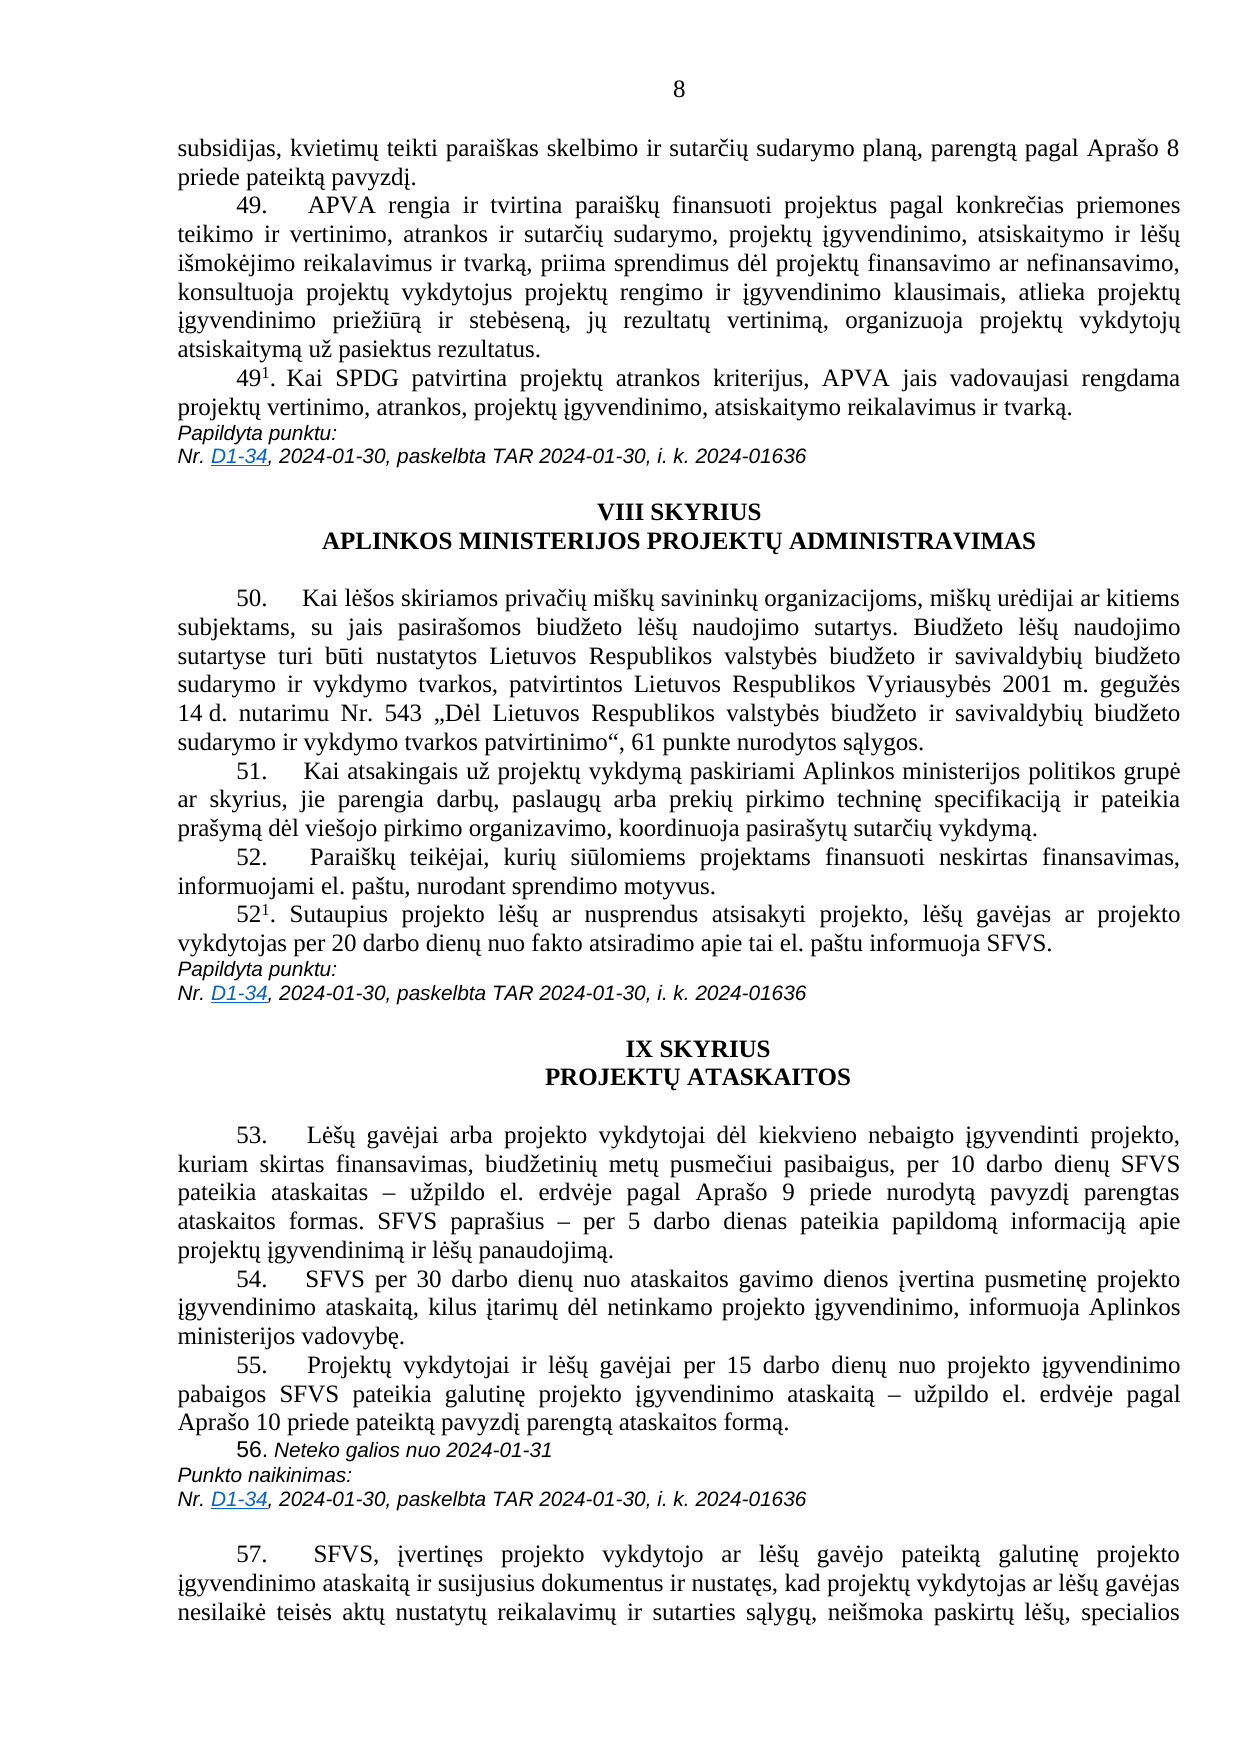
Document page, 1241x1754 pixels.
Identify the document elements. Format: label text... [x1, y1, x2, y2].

text 49. APVA rengia ir tvirtina paraiškų finansuoti projektus pagal konkrečias priemones teikimo ir vertinimo, atrankos ir sutarčių sudarymo, projektų įgyvendinimo, atsiskaitymo ir lėšų išmokėjimo reikalavimus ir tvarką, priima sprendimus dėl projektų finansavimo ar nefinansavimo, konsultuoja projektų vykdytojus projektų rengimo ir įgyvendinimo klausimais, atlieka projektų įgyvendinimo priežiūrą ir stebėseną, jų rezultatų vertinimą, organizuoja projektų vykdytojų atsiskaitymą už pasiektus rezultatus. [177, 190, 1181, 363]
text 52. Paraiškų teikėjai, kurių siūlomiems projektams finansuoti neskirtas finansavimas, informuojami el. paštu, nurodant sprendimo motyvus. [177, 842, 1181, 899]
text Nr. D1-34, 2024-01-30, paskelbta TAR 2024-01-30, i. k. 2024-01636 [177, 981, 1181, 1005]
text 521. Sutaupius projekto lėšų ar nusprendus atsisakyti projekto, lėšų gavėjas ar projekto vykdytojas per 20 darbo dienų nuo fakto atsiradimo apie tai el. paštu informuoja SFVS. [177, 899, 1181, 957]
text 56. Neteko galios nuo 2024-01-31 [177, 1436, 1181, 1463]
text 55. Projektų vykdytojai ir lėšų gavėjai per 15 darbo dienų nuo projekto įgyvendinimo pabaigos SFVS pateikia galutinę projekto įgyvendinimo ataskaitą – užpildo el. erdvėje pagal Aprašo 10 priede pateiktą pavyzdį parengtą ataskaitos formą. [177, 1350, 1181, 1436]
text 54. SFVS per 30 darbo dienų nuo ataskaitos gavimo dienos įvertina pusmetinę projekto įgyvendinimo ataskaitą, kilus įtarimų dėl netinkamo projekto įgyvendinimo, informuoja Aplinkos ministerijos vadovybę. [177, 1264, 1181, 1350]
text 491. Kai SPDG patvirtina projektų atrankos kriterijus, APVA jais vadovaujasi rengdama projektų vertinimo, atrankos, projektų įgyvendinimo, atsiskaitymo reikalavimus ir tvarką. [177, 363, 1181, 420]
text IX SKYRIUS [215, 1034, 1181, 1062]
text Papildyta punktu: [177, 420, 1181, 444]
text Punkto naikinimas: [177, 1463, 1181, 1487]
text Nr. D1-34, 2024-01-30, paskelbta TAR 2024-01-30, i. k. 2024-01636 [177, 1487, 1181, 1511]
text PROJEKTŲ ATASKAITOS [215, 1062, 1181, 1091]
text APLINKOS MINISTERIJOS PROJEKTŲ ADMINISTRAVIMAS [177, 526, 1181, 554]
text subsidijas, kvietimų teikti paraiškas skelbimo ir sutarčių sudarymo planą, parengtą pagal Aprašo 8 priede pateiktą pavyzdį. [177, 133, 1181, 190]
text Papildyta punktu: [177, 957, 1181, 981]
text 53. Lėšų gavėjai arba projekto vykdytojai dėl kiekvieno nebaigto įgyvendinti projekto, kuriam skirtas finansavimas, biudžetinių metų pusmečiui pasibaigus, per 10 darbo dienų SFVS pateikia ataskaitas – užpildo el. erdvėje pagal Aprašo 9 priede nurodytą pavyzdį parengtas ataskaitos formas. SFVS paprašius – per 5 darbo dienas pateikia papildomą informaciją apie projektų įgyvendinimą ir lėšų panaudojimą. [177, 1120, 1181, 1264]
text 50. Kai lėšos skiriamos privačių miškų savininkų organizacijoms, miškų urėdijai ar kitiems subjektams, su jais pasirašomos biudžeto lėšų naudojimo sutartys. Biudžeto lėšų naudojimo sutartyse turi būti nustatytos Lietuvos Respublikos valstybės biudžeto ir savivaldybių biudžeto sudarymo ir vykdymo tvarkos, patvirtintos Lietuvos Respublikos Vyriausybės 2001 m. gegužės 14 d. nutarimu Nr. 543 „Dėl Lietuvos Respublikos valstybės biudžeto ir savivaldybių biudžeto sudarymo ir vykdymo tvarkos patvirtinimo“, 61 punkte nurodytos sąlygos. [177, 583, 1181, 756]
text 51. Kai atsakingais už projektų vykdymą paskiriami Aplinkos ministerijos politikos grupė ar skyrius, jie parengia darbų, paslaugų arba prekių pirkimo techninę specifikaciją ir pateikia prašymą dėl viešojo pirkimo organizavimo, koordinuoja pasirašytų sutarčių vykdymą. [177, 756, 1181, 842]
text Nr. D1-34, 2024-01-30, paskelbta TAR 2024-01-30, i. k. 2024-01636 [177, 444, 1181, 468]
text VIII SKYRIUS [177, 497, 1181, 526]
text 57. SFVS, įvertinęs projekto vykdytojo ar lėšų gavėjo pateiktą galutinę projekto įgyvendinimo ataskaitą ir susijusius dokumentus ir nustatęs, kad projektų vykdytojas ar lėšų gavėjas nesilaikė teisės aktų nustatytų reikalavimų ir sutarties sąlygų, neišmoka paskirtų lėšų, specialios [177, 1539, 1181, 1626]
